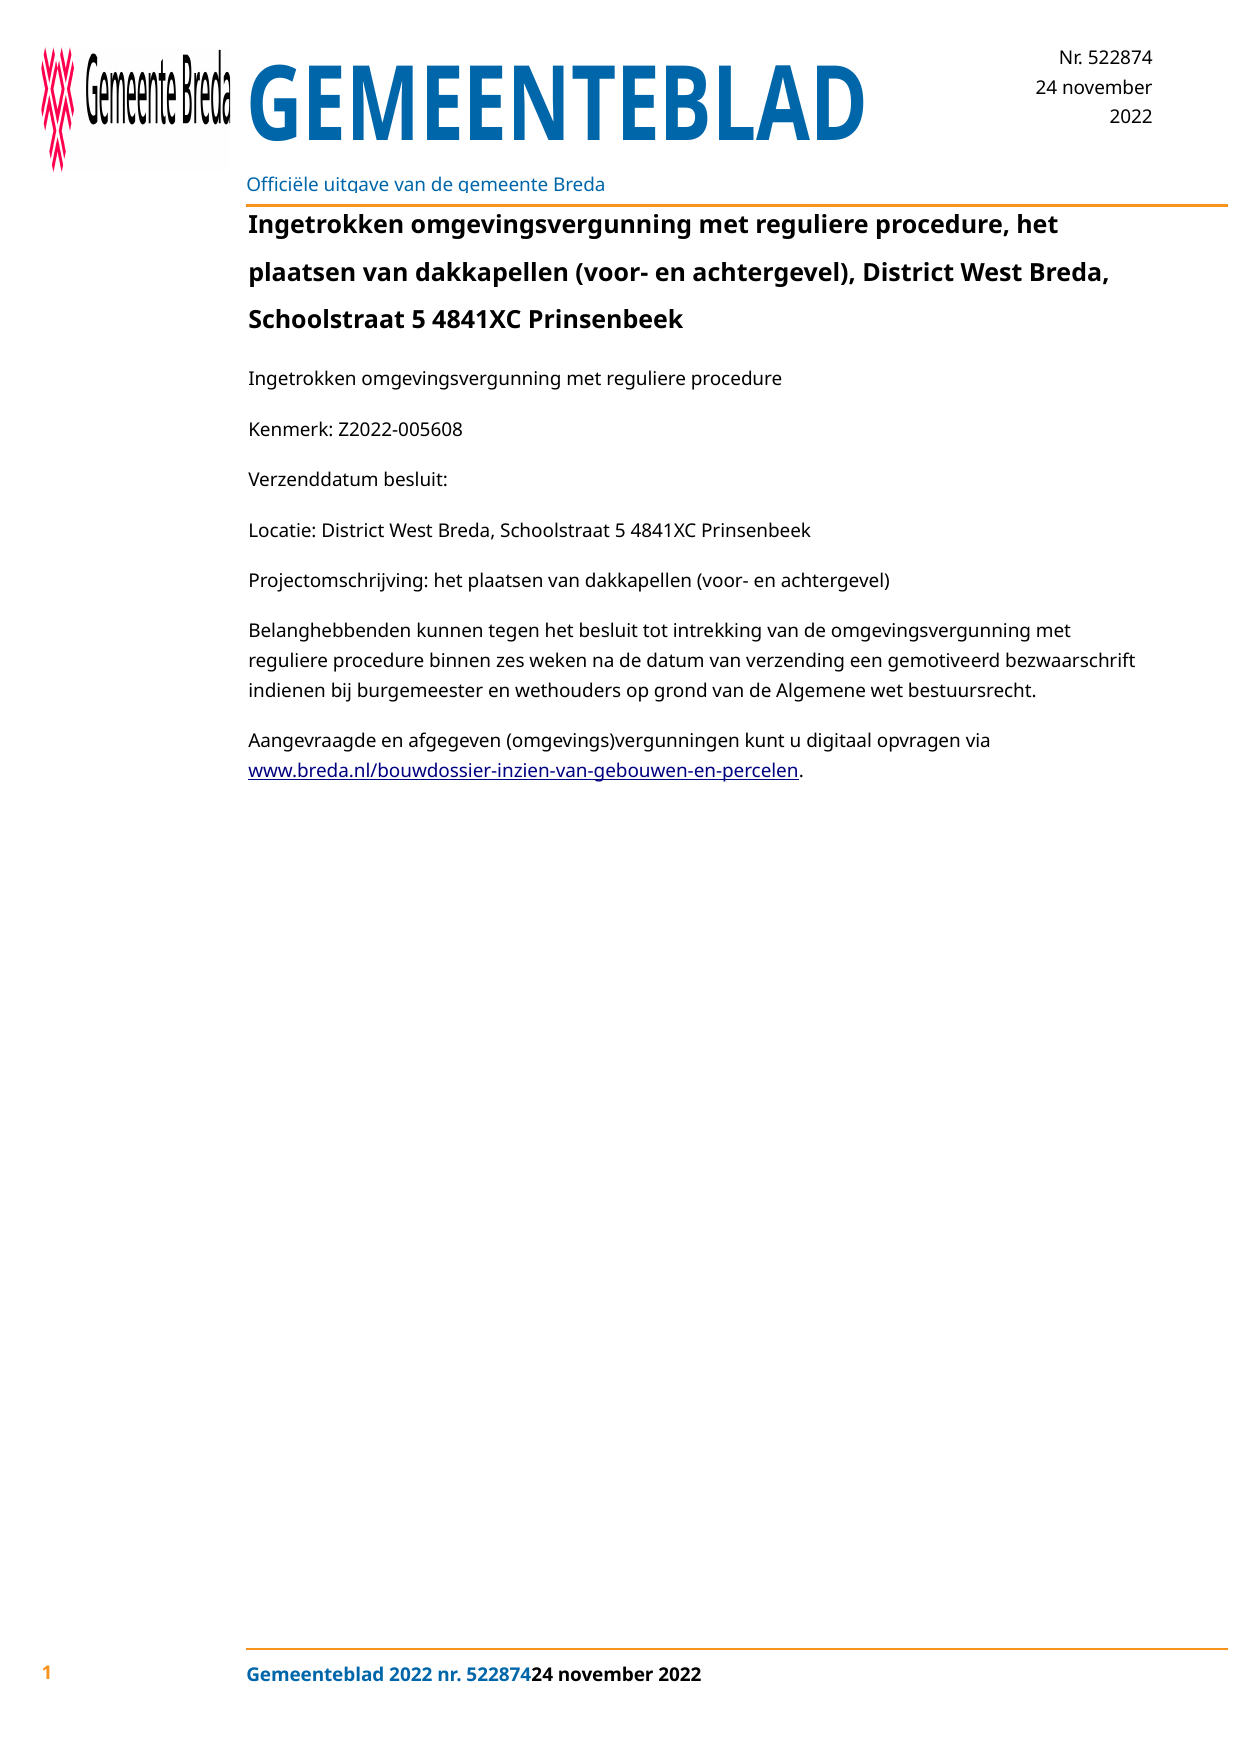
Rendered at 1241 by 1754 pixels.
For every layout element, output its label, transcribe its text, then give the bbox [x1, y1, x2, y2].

text Belanghebbenden kunnen tegen het besluit tot intrekking van de omgevingsvergunning met reguliere procedure binnen zes weken na de datum van verzending een gemotiveerd bezwaarschrift indienen bij burgemeester en wethouders op grond van de Algemene wet bestuursrecht. [248, 618, 1152, 702]
text Kenmerk: Z2022-005608 [248, 416, 1152, 442]
text Projectomschrijving: het plaatsen van dakkapellen (voor- en achtergevel) [248, 567, 1152, 593]
text Verzenddatum besluit: [248, 466, 1152, 492]
text Ingetrokken omgevingsvergunning met reguliere procedure [248, 366, 1152, 391]
text Ingetrokken omgevingsvergunning met reguliere procedure, het plaatsen van dakkapellen (voor- en achtergevel), District West Breda, Schoolstraat 5 4841XC Prinsenbeek [248, 207, 1152, 336]
text Locatie: District West Breda, Schoolstraat 5 4841XC Prinsenbeek [248, 517, 1152, 542]
picture [41, 47, 231, 172]
text Aangevraagde en afgegeven (omgevings)vergunningen kunt u digitaal opvragen via www.breda.nl/bouwdossier-inzien-van-gebouwen-en-percelen. [248, 727, 1152, 782]
